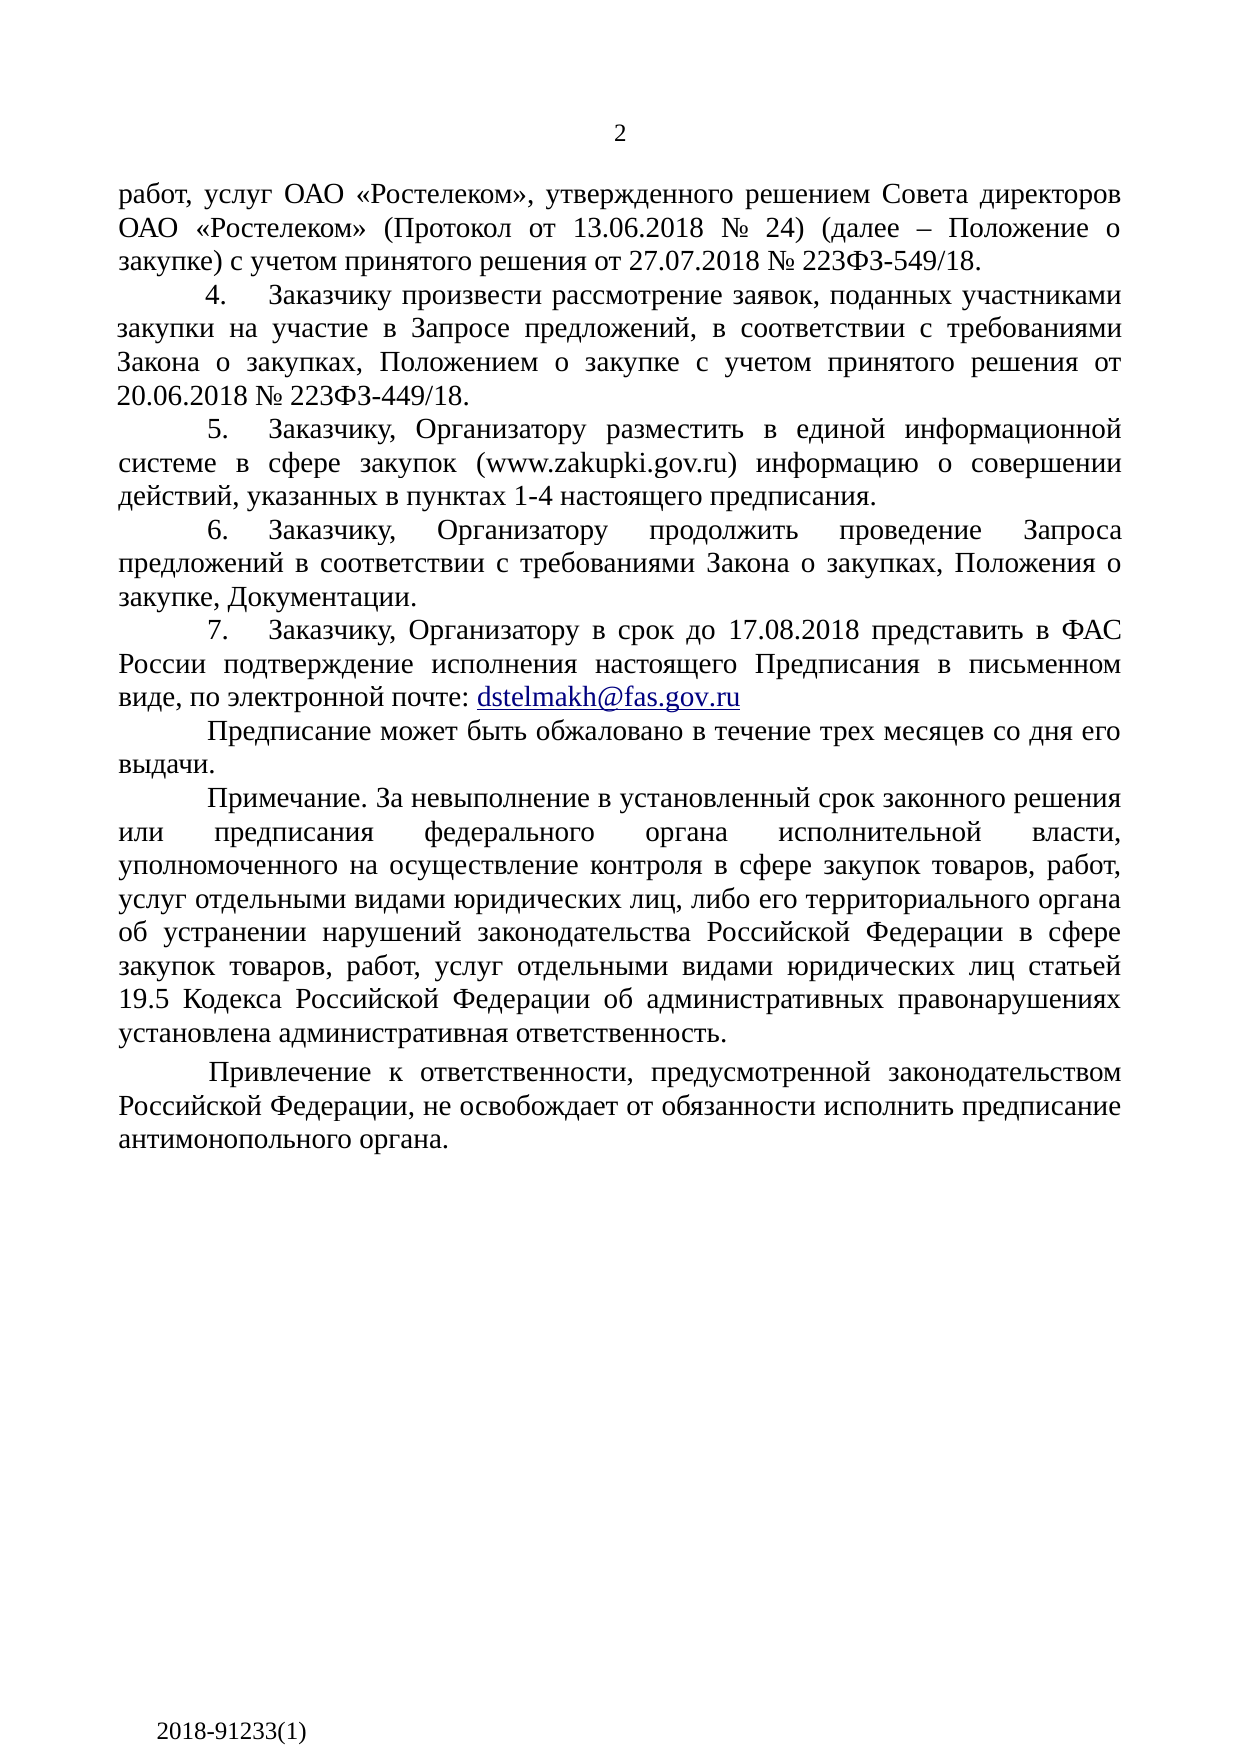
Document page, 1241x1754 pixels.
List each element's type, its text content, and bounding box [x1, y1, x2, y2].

list Заказчику, Организатору в срок до 17.08.2018 представить в ФАС России подтверждение исполнения настоящего Предписания в письменном виде, по электронной почте: dstelmakh@fas.gov.ru [118, 612, 1122, 713]
text Примечание. За невыполнение в установленный срок законного решения или предписания федерального органа исполнительной власти, уполномоченного на осуществление контроля в сфере закупок товаров, работ, услуг отдельными видами юридических лиц, либо его территориального органа об устранении нарушений законодательства Российской Федерации в сфере закупок товаров, работ, услуг отдельными видами юридических лиц статьей 19.5 Кодекса Российской Федерации об административных правонарушениях установлена административная ответственность. [118, 780, 1122, 1048]
list Заказчику, Организатору продолжить проведение Запроса предложений в соответствии с требованиями Закона о закупках, Положения о закупке, Документации. [118, 512, 1122, 612]
list Заказчику, Организатору разместить в единой информационной системе в сфере закупок (www.zakupki.gov.ru) информацию о совершении действий, указанных в пунктах 1-4 настоящего предписания. [118, 411, 1122, 512]
text Привлечение к ответственности, предусмотренной законодательством Российской Федерации, не освобождает от обязанности исполнить предписание антимонопольного органа. [118, 1054, 1122, 1155]
list работ, услуг ОАО «Ростелеком», утвержденного решением Совета директоров ОАО «Ростелеком» (Протокол от 13.06.2018 № 24) (далее – Положение о закупке) с учетом принятого решения от 27.07.2018 № 223ФЗ-549/18. [118, 176, 1122, 277]
text Предписание может быть обжаловано в течение трех месяцев со дня его выдачи. [118, 713, 1122, 780]
list Заказчику произвести рассмотрение заявок, поданных участниками закупки на участие в Запросе предложений, в соответствии с требованиями Закона о закупках, Положением о закупке с учетом принятого решения от 20.06.2018 № 223ФЗ-449/18. [116, 277, 1122, 411]
